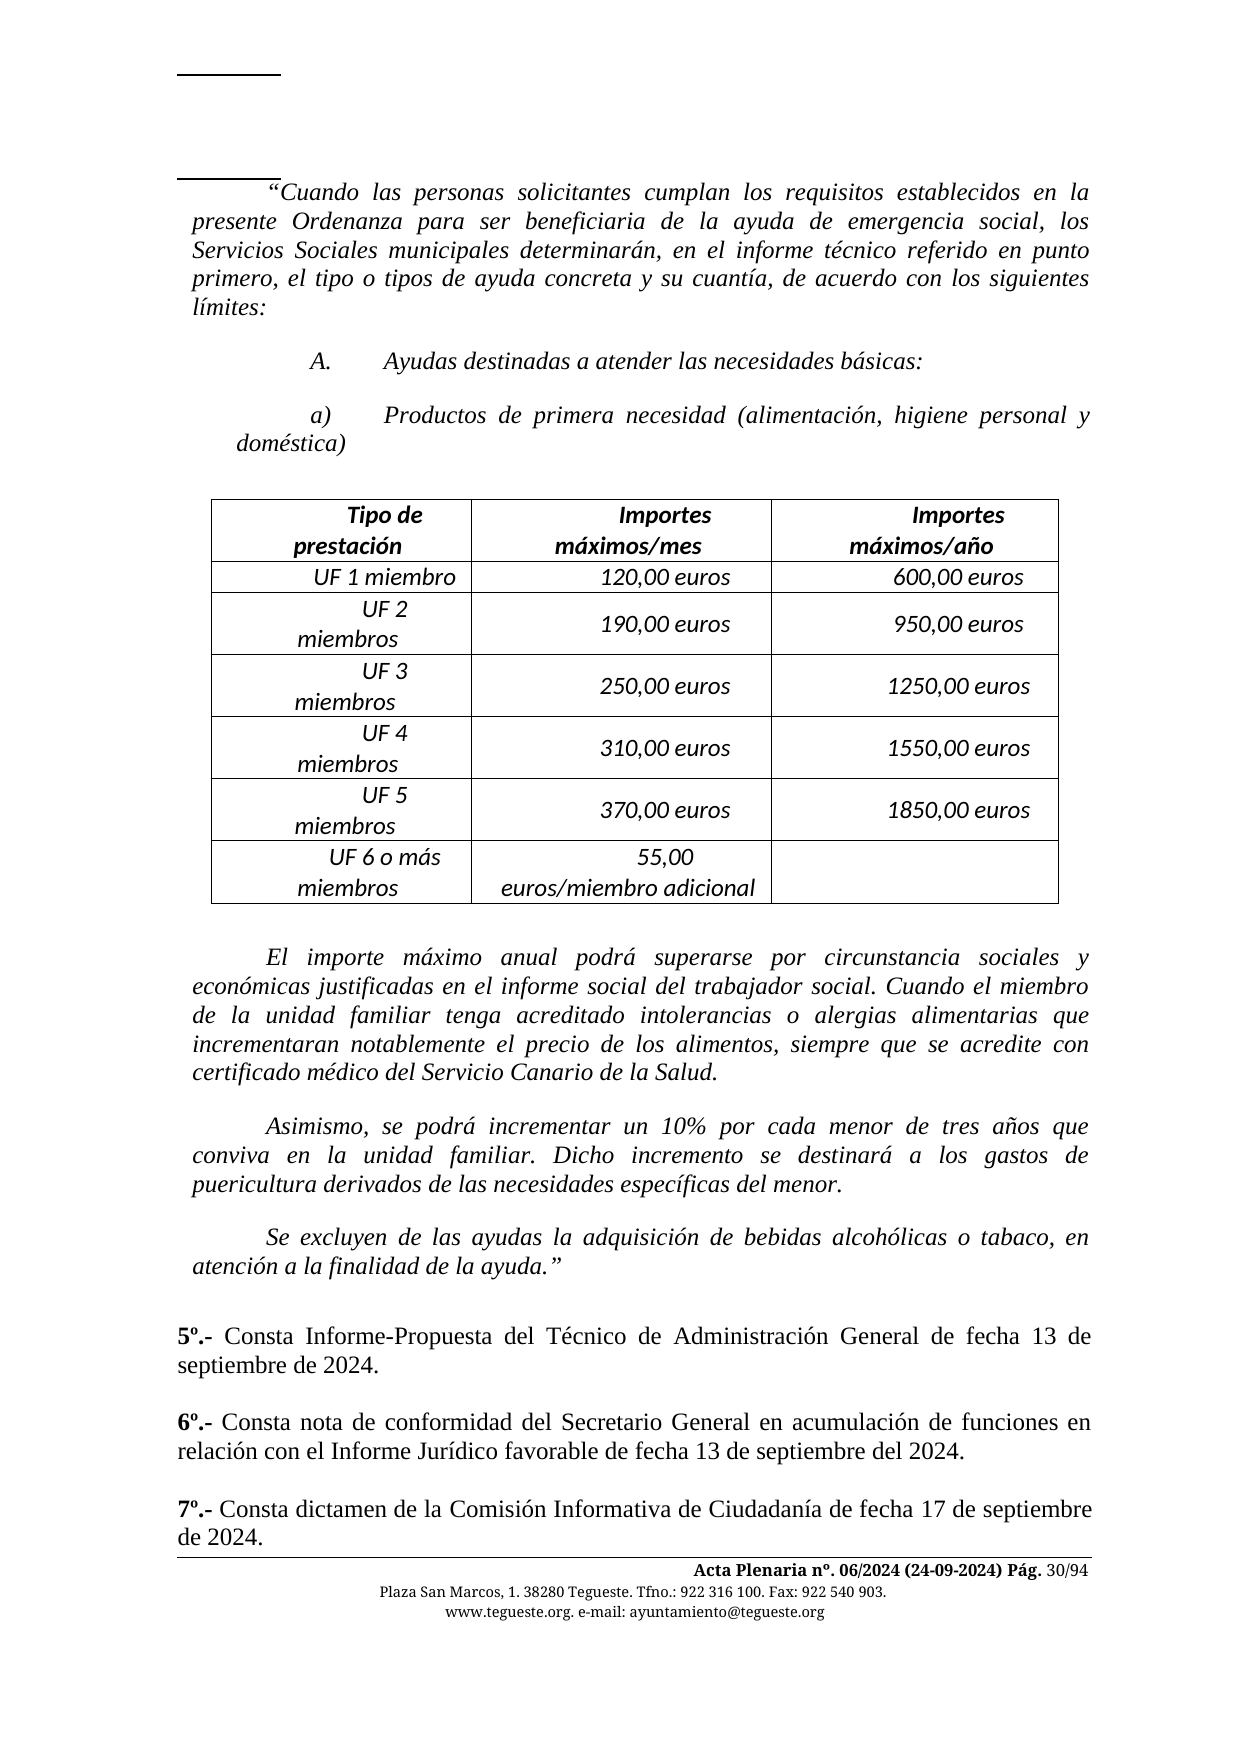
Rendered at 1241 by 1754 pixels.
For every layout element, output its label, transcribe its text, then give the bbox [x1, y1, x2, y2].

table_cell 950,00 euros [772, 593, 1058, 654]
table_cell UF 2 miembros [212, 593, 471, 654]
text Se excluyen de las ayudas la adquisición de bebidas alcohólicas o tabaco, en atención a la finalidad de la ayuda.” [192, 1222, 1092, 1280]
table_cell UF 1 miembro [212, 562, 471, 592]
text “Cuando las personas solicitantes cumplan los requisitos establecidos en la presente Ordenanza para ser beneficiaria de la ayuda de emergencia social, los Servicios Sociales municipales determinarán, en el informe técnico referido en punto primero, el tipo o tipos de ayuda concreta y su cuantía, de acuerdo con los siguientes límites: [192, 177, 1092, 321]
table_header Importes máximos/mes [472, 500, 771, 561]
list Ayudas destinadas a atender las necesidades básicas: [236, 346, 1092, 375]
text 6º.- Consta nota de conformidad del Secretario General en acumulación de funciones en relación con el Informe Jurídico favorable de fecha 13 de septiembre del 2024. [177, 1407, 1092, 1465]
list Productos de primera necesidad (alimentación, higiene personal y doméstica) [236, 400, 1092, 457]
text El importe máximo anual podrá superarse por circunstancia sociales y económicas justificadas en el informe social del trabajador social. Cuando el miembro de la unidad familiar tenga acreditado intolerancias o alergias alimentarias que incrementaran notablemente el precio de los alimentos, siempre que se acredite con certificado médico del Servicio Canario de la Salud. [192, 942, 1092, 1086]
text Asimismo, se podrá incrementar un 10% por cada menor de tres años que conviva en la unidad familiar. Dicho incremento se destinará a los gastos de puericultura derivados de las necesidades específicas del menor. [192, 1111, 1092, 1197]
table_cell 310,00 euros [472, 717, 771, 778]
table_cell 120,00 euros [472, 562, 771, 592]
table_cell 1250,00 euros [772, 655, 1058, 716]
table_cell [772, 841, 1058, 902]
table_cell 600,00 euros [772, 562, 1058, 592]
table_cell UF 6 o más miembros [212, 841, 471, 902]
table_cell 250,00 euros [472, 655, 771, 716]
table_cell 1550,00 euros [772, 717, 1058, 778]
table_header Importes máximos/año [772, 500, 1058, 561]
text 5º.- Consta Informe-Propuesta del Técnico de Administración General de fecha 13 de septiembre de 2024. [177, 1321, 1092, 1379]
table_cell 1850,00 euros [772, 779, 1058, 840]
table_cell 190,00 euros [472, 593, 771, 654]
table_cell 370,00 euros [472, 779, 771, 840]
table_cell 55,00 euros/miembro adicional [472, 841, 771, 902]
table_cell UF 4 miembros [212, 717, 471, 778]
table_cell UF 5 miembros [212, 779, 471, 840]
text 7º.- Consta dictamen de la Comisión Informativa de Ciudadanía de fecha 17 de septiembre de 2024. [177, 1494, 1092, 1551]
table_cell UF 3 miembros [212, 655, 471, 716]
table_header Tipo de prestación [212, 500, 471, 561]
